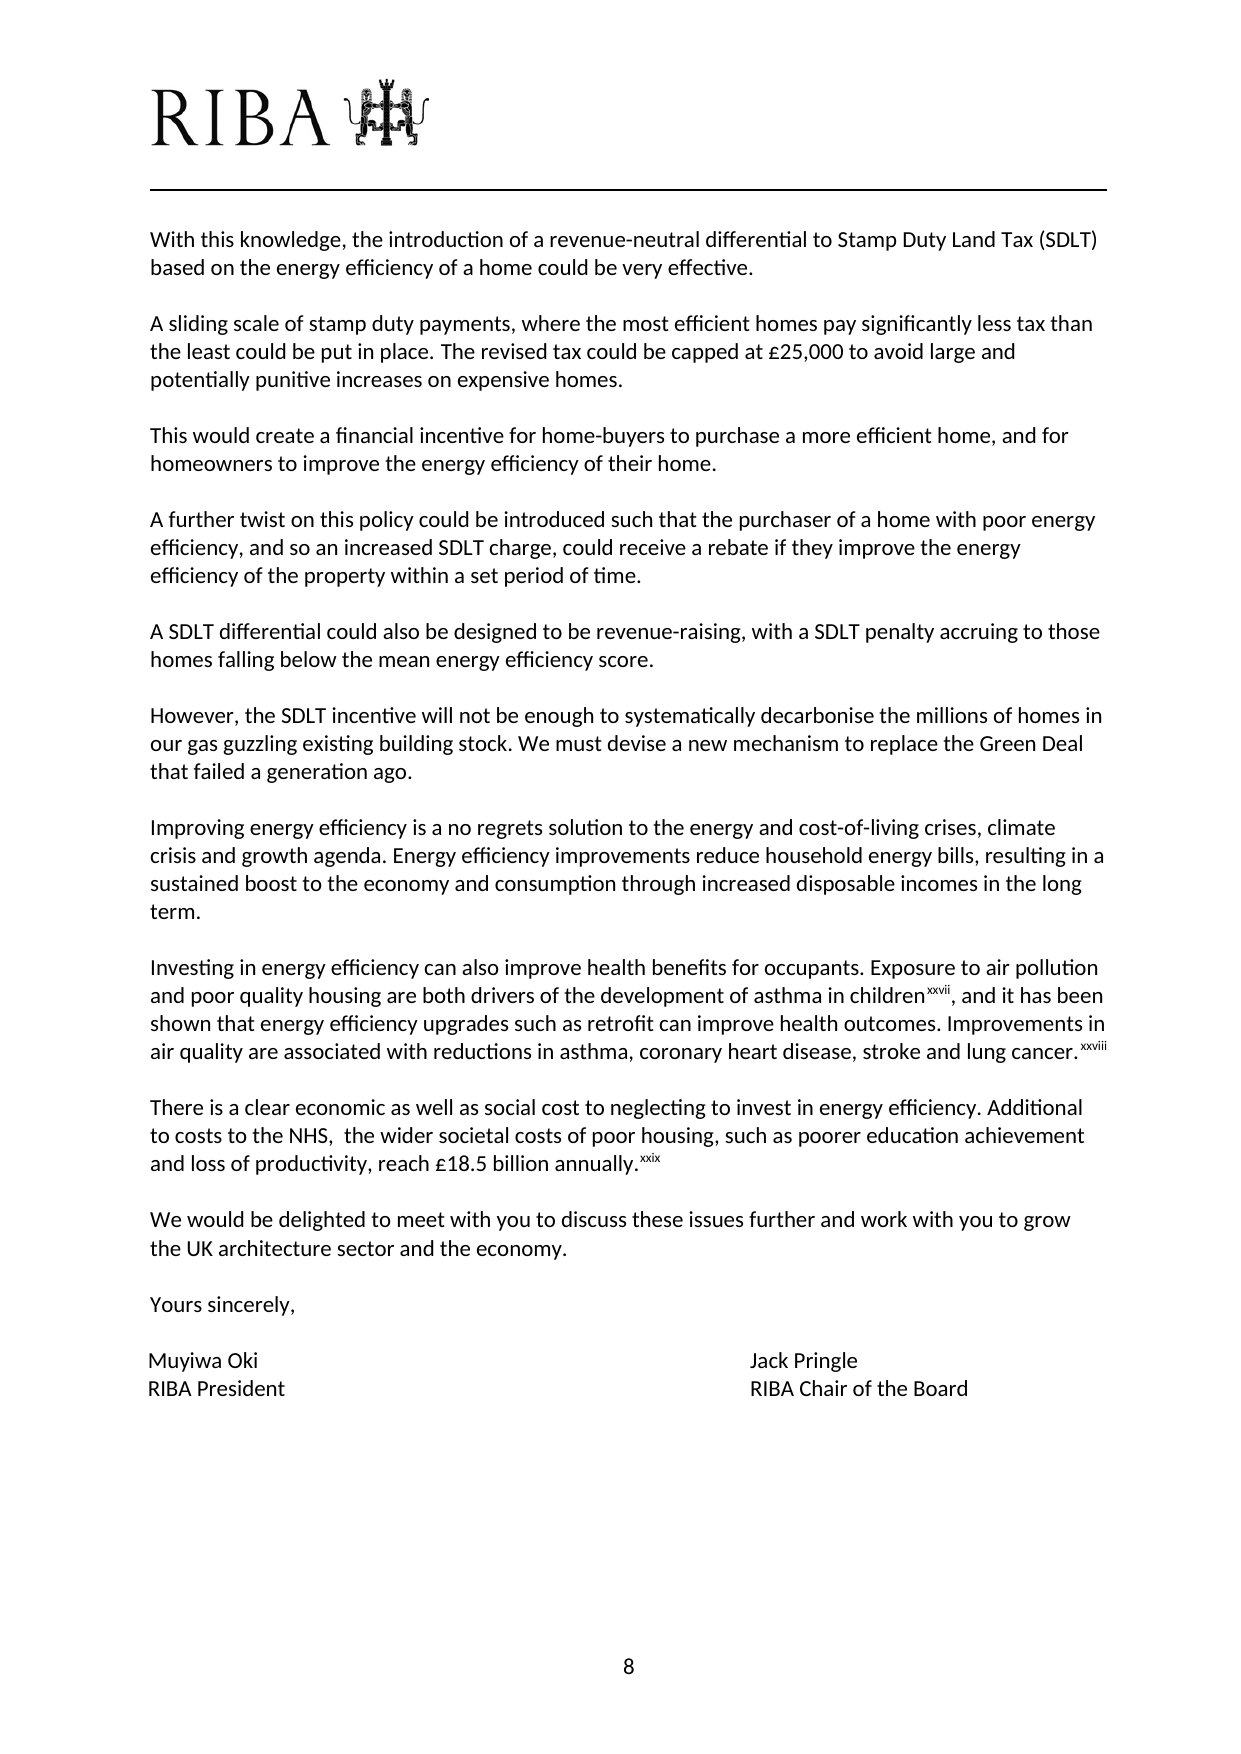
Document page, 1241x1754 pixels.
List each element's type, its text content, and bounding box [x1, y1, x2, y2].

text We would be delighted to meet with you to discuss these issues further and work with you to grow the UK architecture sector and the economy. [150, 1206, 1107, 1262]
text A SDLT differential could also be designed to be revenue-raising, with a SDLT penalty accruing to those homes falling below the mean energy efficiency score. [150, 617, 1107, 673]
text RIBA Chair of the Board [750, 1374, 1163, 1402]
text This would create a financial incentive for home-buyers to purchase a more efficient home, and for homeowners to improve the energy efficiency of their home. [150, 421, 1107, 477]
text Jack Pringle [750, 1346, 1163, 1374]
text There is a clear economic as well as social cost to neglecting to invest in energy efficiency. Additional to costs to the NHS, the wider societal costs of poor housing, such as poorer education achievement and loss of productivity, reach £18.5 billion annually. [150, 1093, 1107, 1178]
text RIBA President [148, 1374, 561, 1402]
text A further twist on this policy could be introduced such that the purchaser of a home with poor energy efficiency, and so an increased SDLT charge, could receive a rebate if they improve the energy efficiency of the property within a set period of time. [150, 505, 1107, 589]
text Muyiwa Oki [148, 1346, 561, 1374]
text With this knowledge, the introduction of a revenue-neutral differential to Stamp Duty Land Tax (SDLT) based on the energy efficiency of a home could be very effective. [150, 225, 1107, 281]
text A sliding scale of stamp duty payments, where the most efficient homes pay significantly less tax than the least could be put in place. The revised tax could be capped at £25,000 to avoid large and potentially punitive increases on expensive homes. [150, 309, 1107, 393]
text Improving energy efficiency is a no regrets solution to the energy and cost-of-living crises, climate crisis and growth agenda. Energy efficiency improvements reduce household energy bills, resulting in a sustained boost to the economy and consumption through increased disposable incomes in the long term. [150, 813, 1107, 925]
text Yours sincerely, [150, 1290, 1107, 1318]
text However, the SDLT incentive will not be enough to systematically decarbonise the millions of homes in our gas guzzling existing building stock. We must devise a new mechanism to replace the Green Deal that failed a generation ago. [150, 701, 1107, 785]
text Investing in energy efficiency can also improve health benefits for occupants. Exposure to air pollution and poor quality housing are both drivers of the development of asthma in children, and it has been shown that energy efficiency upgrades such as retrofit can improve health outcomes. Improvements in air quality are associated with reductions in asthma, coronary heart disease, stroke and lung cancer. [150, 953, 1107, 1066]
